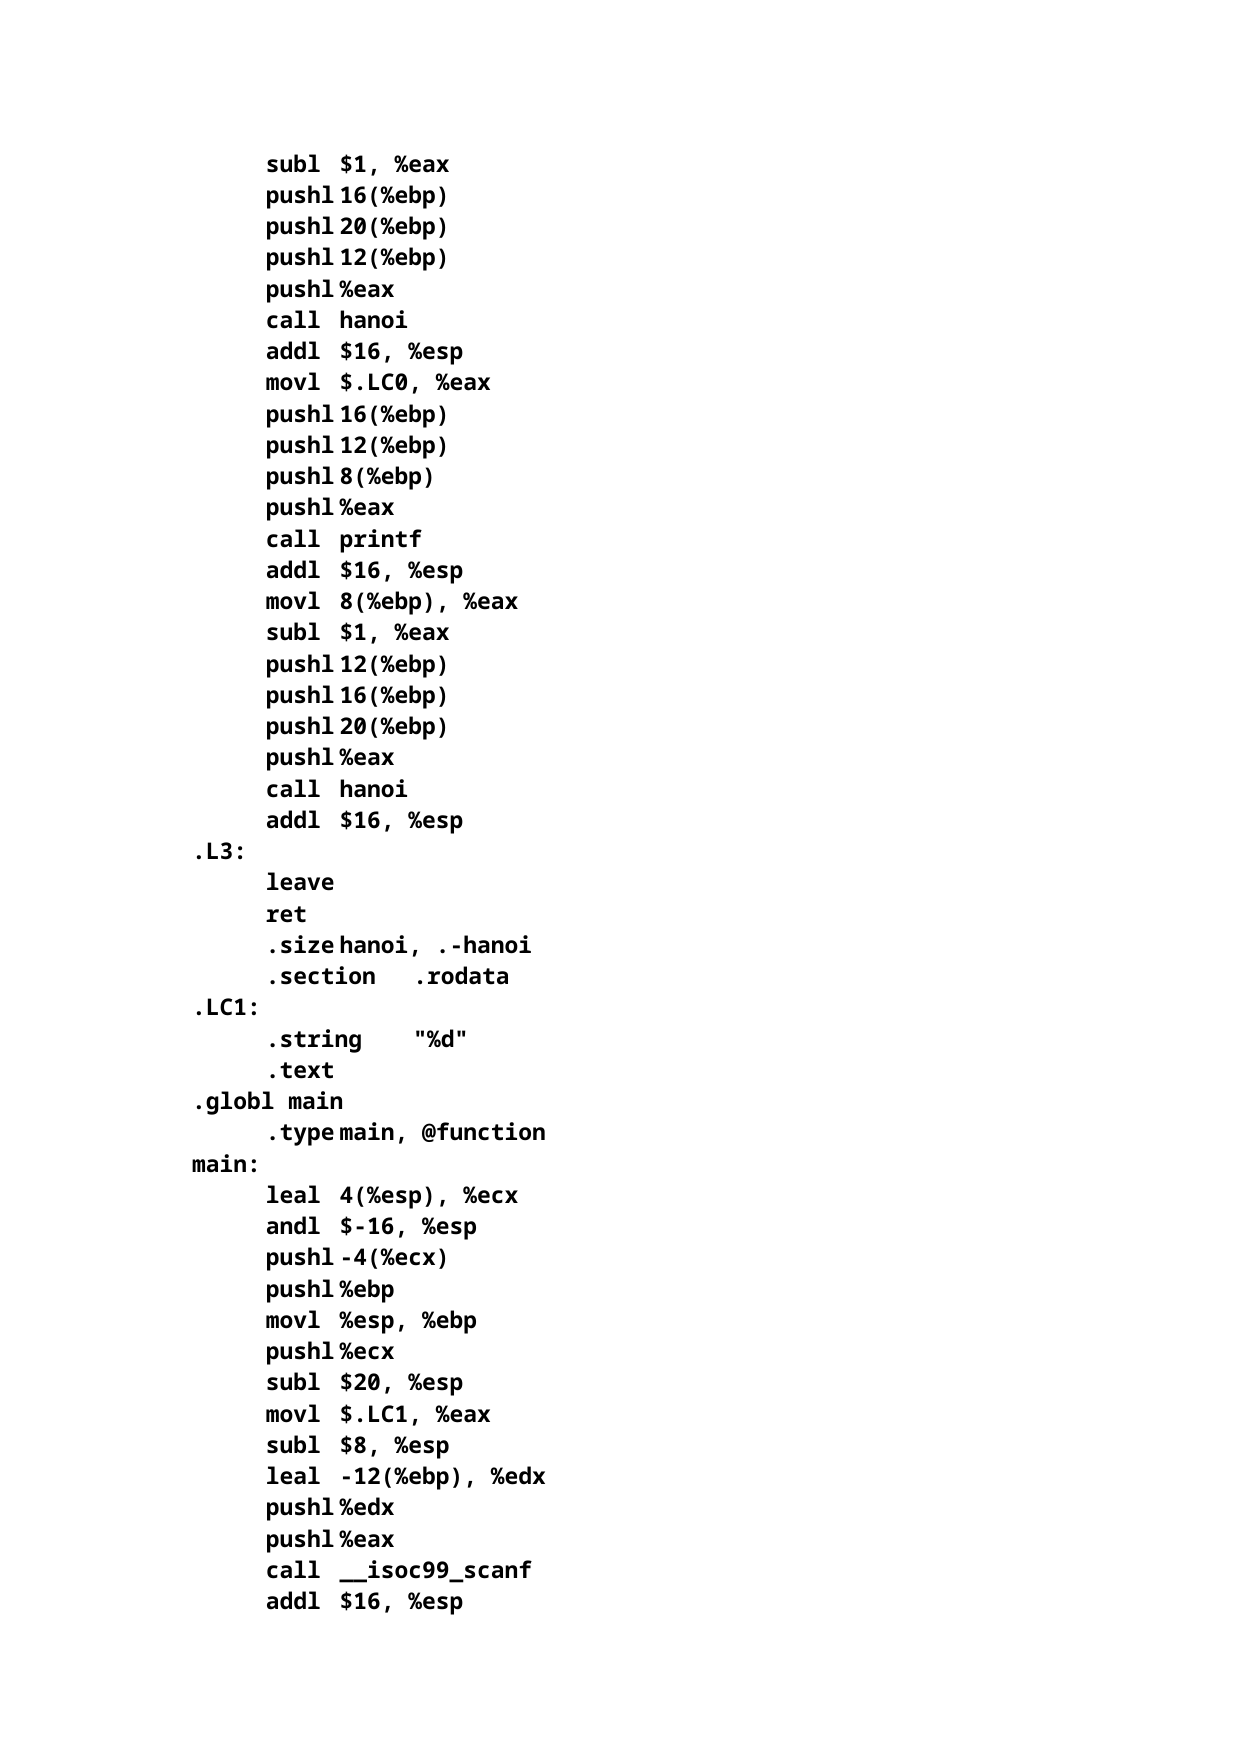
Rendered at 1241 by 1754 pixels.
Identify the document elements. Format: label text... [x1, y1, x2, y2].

text .text [192, 1054, 1122, 1085]
text addl $16, %esp [192, 1585, 1122, 1616]
text andl $-16, %esp [192, 1210, 1122, 1241]
text ret [192, 898, 1122, 929]
text .globl main [192, 1085, 1122, 1116]
text pushl 12(%ebp) [192, 241, 1122, 273]
text call printf [192, 523, 1122, 554]
text pushl %edx [192, 1491, 1122, 1523]
text .type main, @function [192, 1116, 1122, 1148]
text addl $16, %esp [192, 804, 1122, 835]
text subl $8, %esp [192, 1429, 1122, 1460]
text pushl 16(%ebp) [192, 398, 1122, 429]
text pushl %eax [192, 491, 1122, 523]
text pushl 12(%ebp) [192, 429, 1122, 460]
text pushl 8(%ebp) [192, 460, 1122, 491]
text subl $20, %esp [192, 1366, 1122, 1398]
text pushl -4(%ecx) [192, 1241, 1122, 1273]
text pushl %ecx [192, 1335, 1122, 1366]
text pushl 12(%ebp) [192, 648, 1122, 679]
text movl 8(%ebp), %eax [192, 585, 1122, 616]
text addl $16, %esp [192, 335, 1122, 366]
text pushl %eax [192, 1523, 1122, 1554]
text movl $.LC0, %eax [192, 366, 1122, 398]
text subl $1, %eax [192, 616, 1122, 648]
text leave [192, 866, 1122, 898]
text addl $16, %esp [192, 554, 1122, 585]
text pushl %eax [192, 273, 1122, 304]
text call hanoi [192, 773, 1122, 804]
text .L3: [192, 835, 1122, 866]
text pushl %eax [192, 741, 1122, 773]
text pushl 20(%ebp) [192, 210, 1122, 241]
text pushl 16(%ebp) [192, 679, 1122, 710]
text leal -12(%ebp), %edx [192, 1460, 1122, 1491]
text subl $1, %eax [192, 148, 1122, 179]
text pushl 16(%ebp) [192, 179, 1122, 210]
text pushl %ebp [192, 1273, 1122, 1304]
text .string "%d" [192, 1023, 1122, 1054]
text .size hanoi, .-hanoi [192, 929, 1122, 960]
text .LC1: [192, 991, 1122, 1023]
text .section .rodata [192, 960, 1122, 991]
text movl $.LC1, %eax [192, 1398, 1122, 1429]
text movl %esp, %ebp [192, 1304, 1122, 1335]
text leal 4(%esp), %ecx [192, 1179, 1122, 1210]
text pushl 20(%ebp) [192, 710, 1122, 741]
text call __isoc99_scanf [192, 1554, 1122, 1585]
text main: [192, 1148, 1122, 1179]
text call hanoi [192, 304, 1122, 335]
